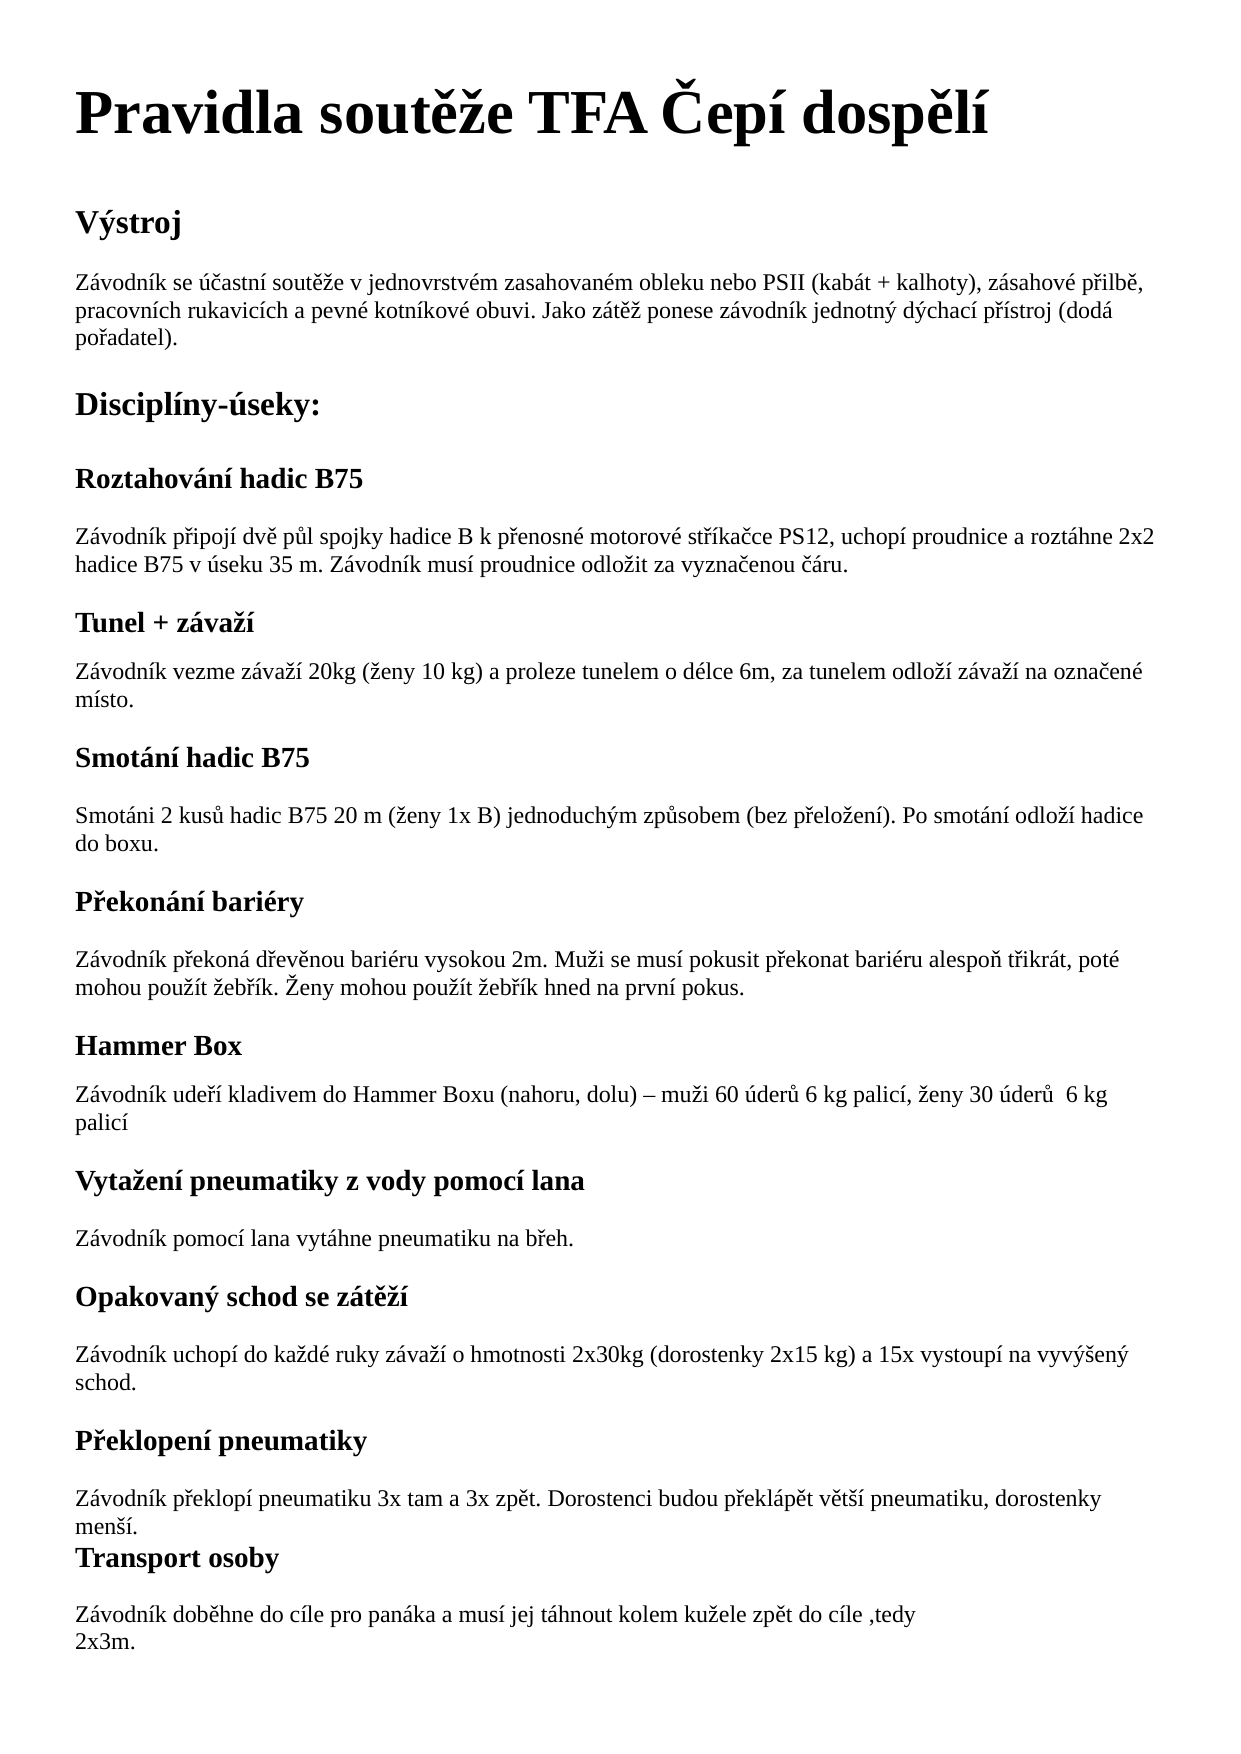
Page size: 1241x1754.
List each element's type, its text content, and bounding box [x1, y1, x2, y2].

text Transport osoby [75, 1540, 1165, 1573]
text Závodník překlopí pneumatiku 3x tam a 3x zpět. Dorostenci budou překlápět větší pneumatiku, dorostenky menší. [75, 1484, 1165, 1540]
text Závodník pomocí lana vytáhne pneumatiku na břeh. [75, 1224, 1165, 1252]
text Závodník udeří kladivem do Hammer Boxu (nahoru, dolu) – muži 60 úderů 6 kg palicí, ženy 30 úderů 6 kg palicí [75, 1080, 1165, 1135]
text Závodník překoná dřevěnou bariéru vysokou 2m. Muži se musí pokusit překonat bariéru alespoň třikrát, poté mohou použít žebřík. Ženy mohou použít žebřík hned na první pokus. [75, 945, 1165, 1000]
text Tunel + závaží [75, 605, 1165, 639]
text 2x3m. [75, 1627, 1165, 1655]
text Závodník uchopí do každé ruky závaží o hmotnosti 2x30kg (dorostenky 2x15 kg) a 15x vystoupí na vyvýšený schod. [75, 1341, 1165, 1396]
text Vytažení pneumatiky z vody pomocí lana [75, 1163, 1165, 1197]
text Hammer Box [75, 1028, 1165, 1062]
text Roztahování hadic B75 [75, 461, 1165, 495]
text Závodník doběhne do cíle pro panáka a musí jej táhnout kolem kužele zpět do cíle ,tedy [75, 1599, 1165, 1627]
text Smotání hadic B75 [75, 740, 1165, 774]
text Překonání bariéry [75, 884, 1165, 918]
text Smotáni 2 kusů hadic B75 20 m (ženy 1x B) jednoduchým způsobem (bez přeložení). Po smotání odloží hadice do boxu. [75, 801, 1165, 856]
text Závodník vezme závaží 20kg (ženy 10 kg) a proleze tunelem o délce 6m, za tunelem odloží závaží na označené místo. [75, 657, 1165, 712]
text Opakovaný schod se zátěží [75, 1279, 1165, 1313]
text Pravidla soutěže TFA Čepí dospělí [75, 75, 1165, 147]
text Výstroj [75, 202, 1165, 241]
text Disciplíny-úseky: [75, 384, 1165, 423]
text Závodník se účastní soutěže v jednovrstvém zasahovaném obleku nebo PSII (kabát + kalhoty), zásahové přilbě, pracovních rukavicích a pevné kotníkové obuvi. Jako zátěž ponese závodník jednotný dýchací přístroj (dodá pořadatel). [75, 268, 1165, 351]
text Překlopení pneumatiky [75, 1423, 1165, 1457]
text Závodník připojí dvě půl spojky hadice B k přenosné motorové stříkačce PS12, uchopí proudnice a roztáhne 2x2 hadice B75 v úseku 35 m. Závodník musí proudnice odložit za vyznačenou čáru. [75, 522, 1165, 577]
